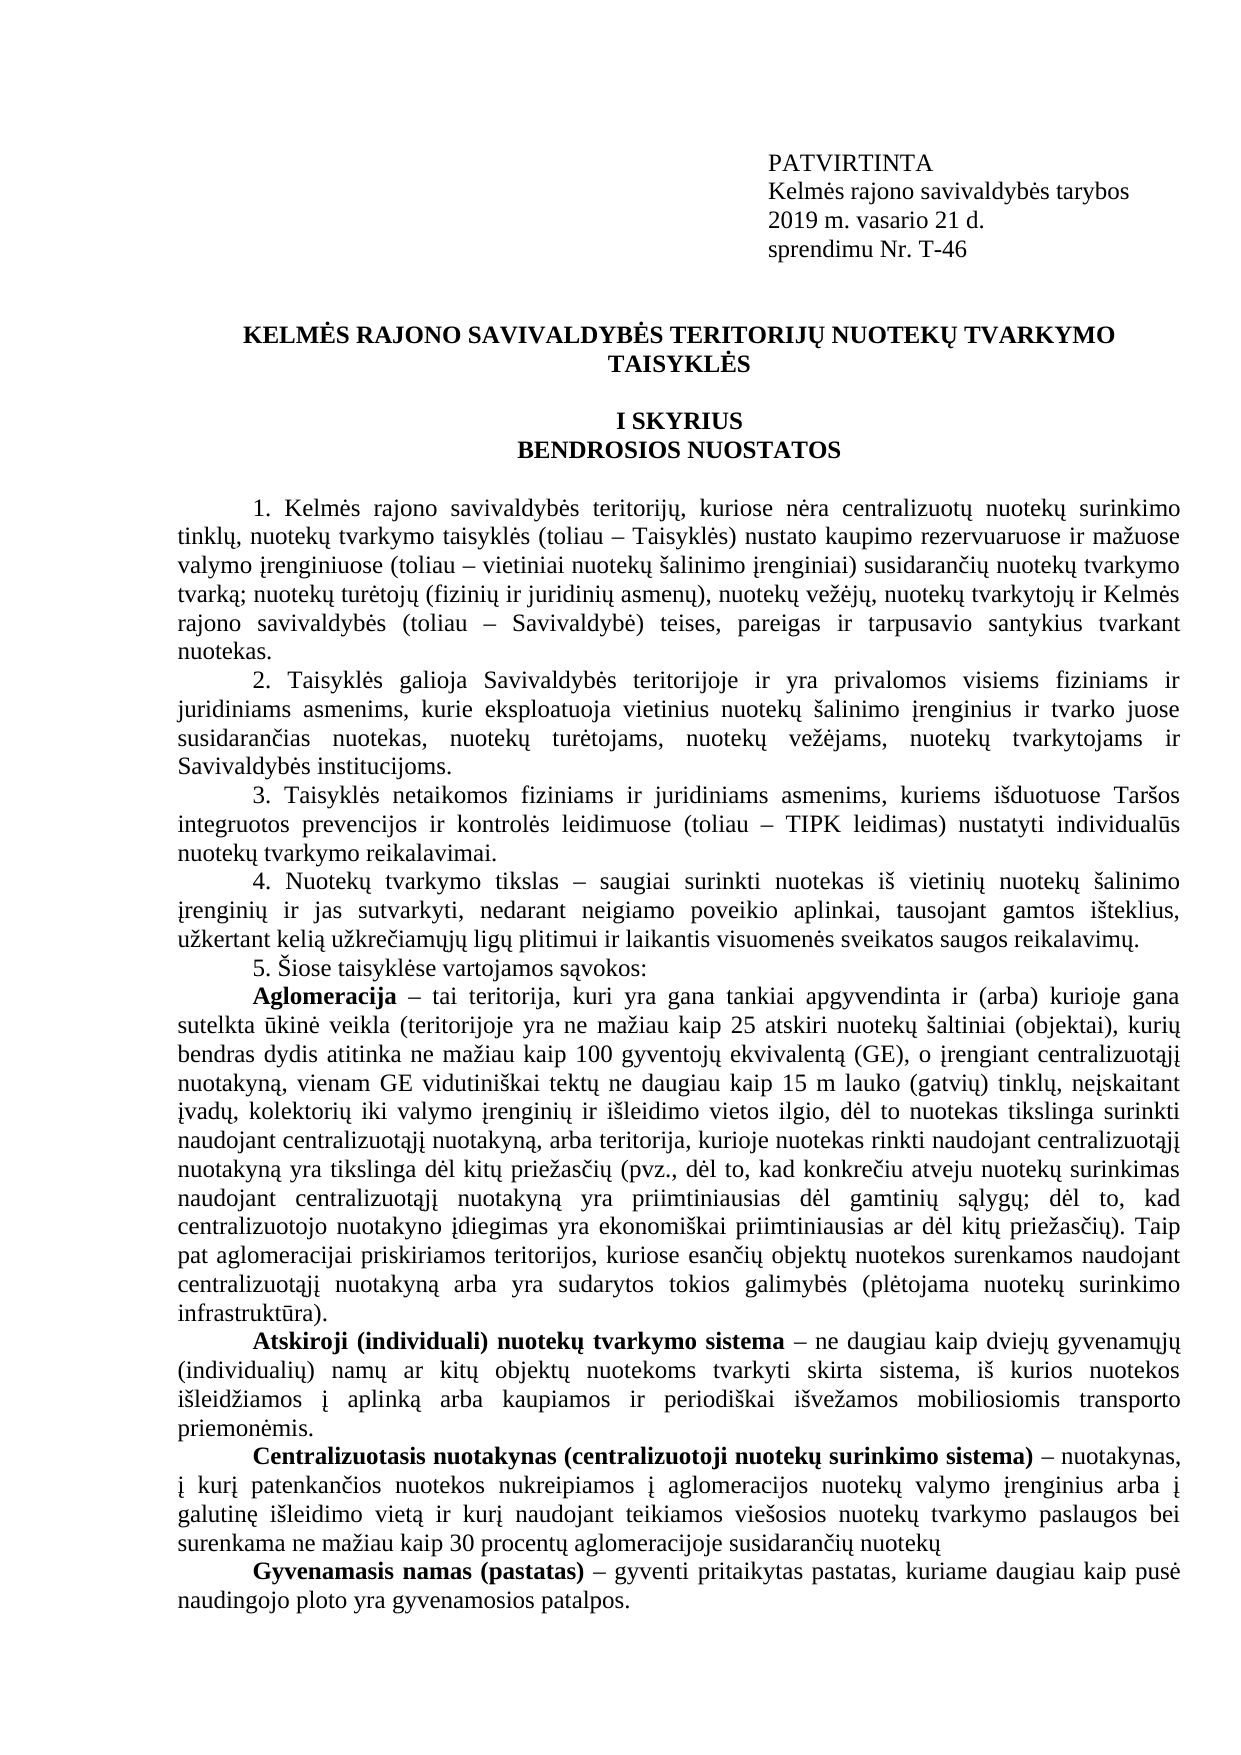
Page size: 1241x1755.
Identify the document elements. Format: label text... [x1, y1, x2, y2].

text BENDROSIOS NUOSTATOS [177, 435, 1181, 464]
text 2019 m. vasario 21 d. [768, 205, 1181, 234]
text 3. Taisyklės netaikomos fiziniams ir juridiniams asmenims, kuriems išduotuose Taršos integruotos prevencijos ir kontrolės leidimuose (toliau – TIPK leidimas) nustatyti individualūs nuotekų tvarkymo reikalavimai. [177, 780, 1181, 866]
text Kelmės rajono savivaldybės tarybos [768, 176, 1181, 205]
text 5. Šiose taisyklėse vartojamos sąvokos: [177, 953, 1181, 981]
text I SKYRIUS [177, 406, 1181, 435]
text Atskiroji (individuali) nuotekų tvarkymo sistema – ne daugiau kaip dviejų gyvenamųjų (individualių) namų ar kitų objektų nuotekoms tvarkyti skirta sistema, iš kurios nuotekos išleidžiamos į aplinką arba kaupiamos ir periodiškai išvežamos mobiliosiomis transporto priemonėmis. [177, 1326, 1181, 1441]
text Gyvenamasis namas (pastatas) – gyventi pritaikytas pastatas, kuriame daugiau kaip pusė naudingojo ploto yra gyvenamosios patalpos. [177, 1556, 1181, 1614]
text PATVIRTINTA [768, 148, 1181, 176]
text 4. Nuotekų tvarkymo tikslas – saugiai surinkti nuotekas iš vietinių nuotekų šalinimo įrenginių ir jas sutvarkyti, nedarant neigiamo poveikio aplinkai, tausojant gamtos išteklius, užkertant kelią užkrečiamųjų ligų plitimui ir laikantis visuomenės sveikatos saugos reikalavimų. [177, 866, 1181, 953]
text sprendimu Nr. T-46 [768, 234, 1181, 263]
text Aglomeracija – tai teritorija, kuri yra gana tankiai apgyvendinta ir (arba) kurioje gana sutelkta ūkinė veikla (teritorijoje yra ne mažiau kaip 25 atskiri nuotekų šaltiniai (objektai), kurių bendras dydis atitinka ne mažiau kaip 100 gyventojų ekvivalentą (GE), o įrengiant centralizuotąjį nuotakyną, vienam GE vidutiniškai tektų ne daugiau kaip 15 m lauko (gatvių) tinklų, neįskaitant įvadų, kolektorių iki valymo įrenginių ir išleidimo vietos ilgio, dėl to nuotekas tikslinga surinkti naudojant centralizuotąjį nuotakyną, arba teritorija, kurioje nuotekas rinkti naudojant centralizuotąjį nuotakyną yra tikslinga dėl kitų priežasčių (pvz., dėl to, kad konkrečiu atveju nuotekų surinkimas naudojant centralizuotąjį nuotakyną yra priimtiniausias dėl gamtinių sąlygų; dėl to, kad centralizuotojo nuotakyno įdiegimas yra ekonomiškai priimtiniausias ar dėl kitų priežasčių). Taip pat aglomeracijai priskiriamos teritorijos, kuriose esančių objektų nuotekos surenkamos naudojant centralizuotąjį nuotakyną arba yra sudarytos tokios galimybės (plėtojama nuotekų surinkimo infrastruktūra). [177, 981, 1181, 1326]
text 1. Kelmės rajono savivaldybės teritorijų, kuriose nėra centralizuotų nuotekų surinkimo tinklų, nuotekų tvarkymo taisyklės (toliau – Taisyklės) nustato kaupimo rezervuaruose ir mažuose valymo įrenginiuose (toliau – vietiniai nuotekų šalinimo įrenginiai) susidarančių nuotekų tvarkymo tvarką; nuotekų turėtojų (fizinių ir juridinių asmenų), nuotekų vežėjų, nuotekų tvarkytojų ir Kelmės rajono savivaldybės (toliau – Savivaldybė) teises, pareigas ir tarpusavio santykius tvarkant nuotekas. [177, 493, 1181, 665]
text 2. Taisyklės galioja Savivaldybės teritorijoje ir yra privalomos visiems fiziniams ir juridiniams asmenims, kurie eksploatuoja vietinius nuotekų šalinimo įrenginius ir tvarko juose susidarančias nuotekas, nuotekų turėtojams, nuotekų vežėjams, nuotekų tvarkytojams ir Savivaldybės institucijoms. [177, 665, 1181, 780]
text Centralizuotasis nuotakynas (centralizuotoji nuotekų surinkimo sistema) – nuotakynas, į kurį patenkančios nuotekos nukreipiamos į aglomeracijos nuotekų valymo įrenginius arba į galutinę išleidimo vietą ir kurį naudojant teikiamos viešosios nuotekų tvarkymo paslaugos bei surenkama ne mažiau kaip 30 procentų aglomeracijoje susidarančių nuotekų [177, 1441, 1181, 1556]
text KELMĖS RAJONO SAVIVALDYBĖS TERITORIJŲ NUOTEKŲ TVARKYMO TAISYKLĖS [177, 320, 1181, 378]
